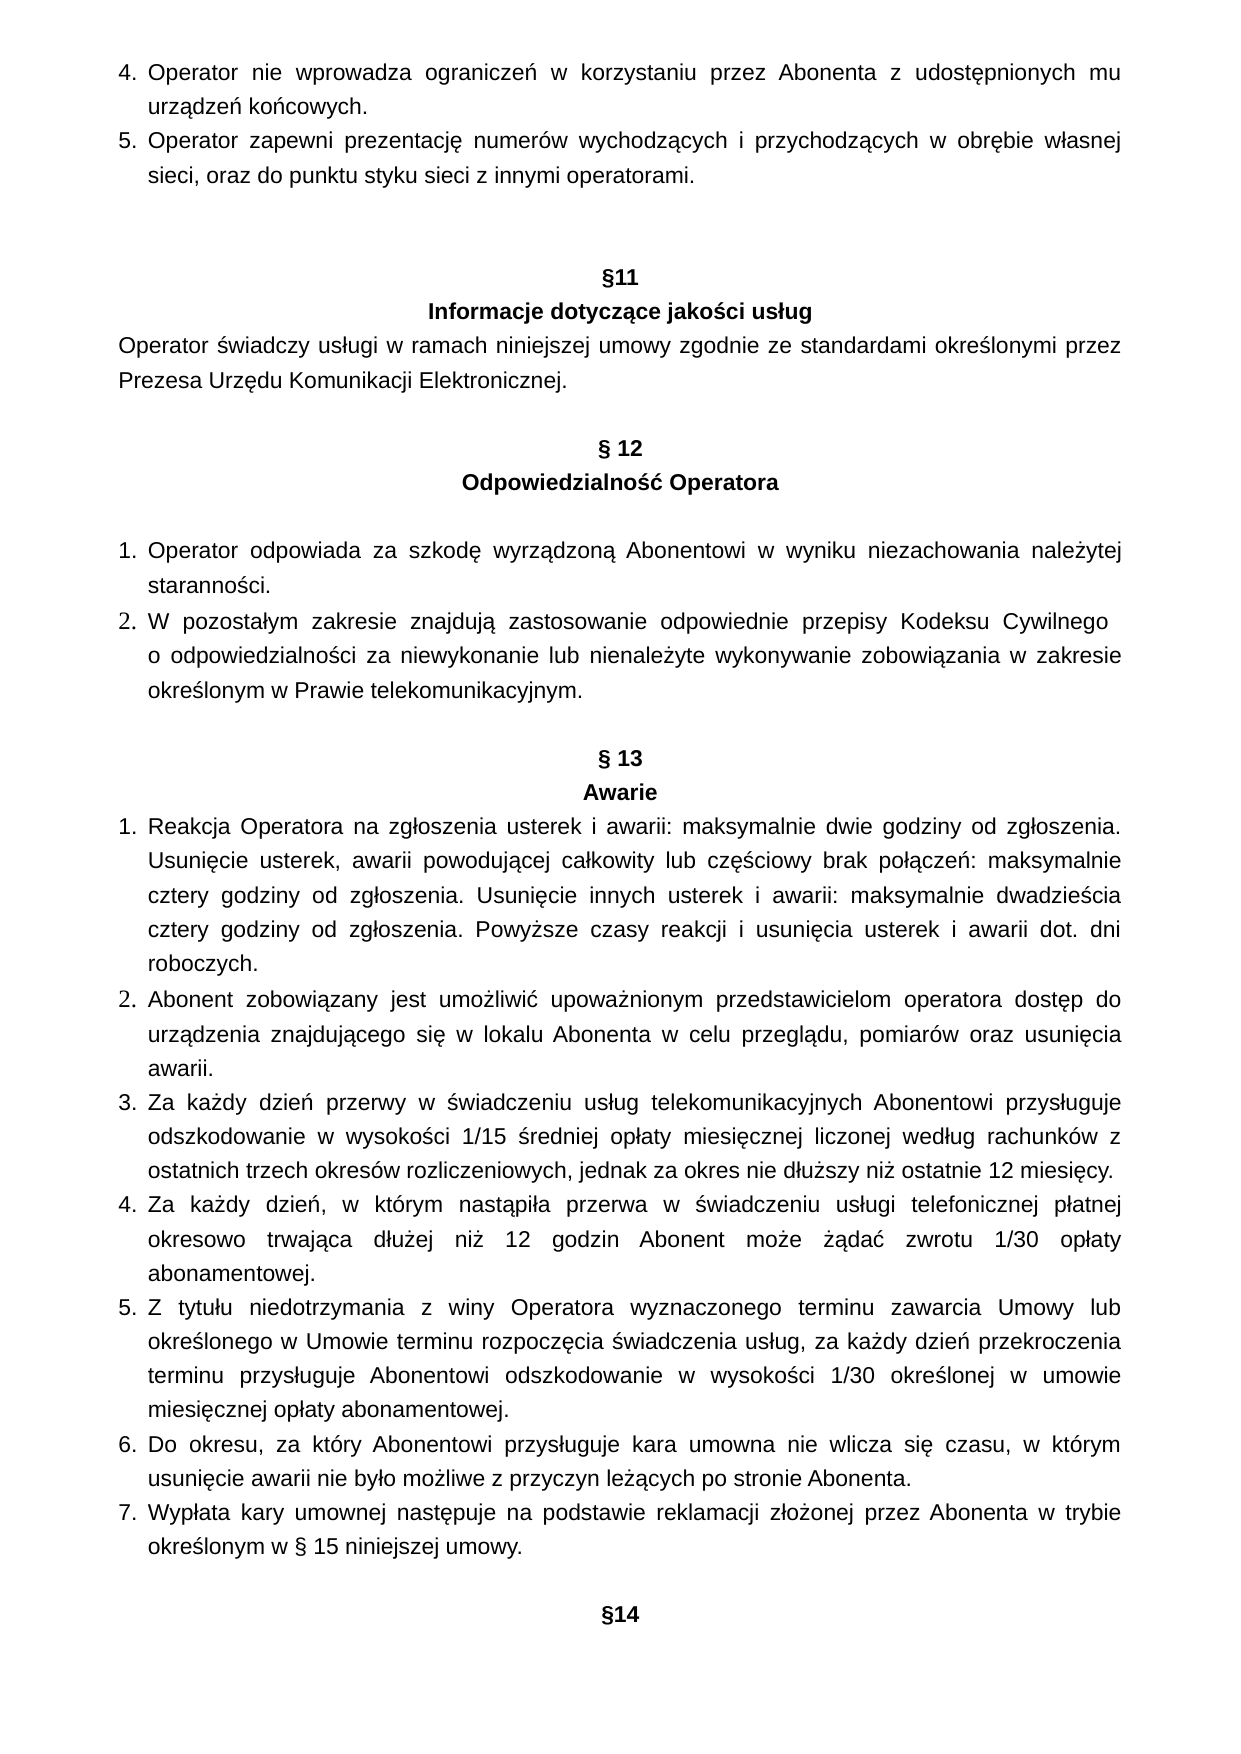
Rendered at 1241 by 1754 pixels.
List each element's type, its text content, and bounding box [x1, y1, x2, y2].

list Wypłata kary umownej następuje na podstawie reklamacji złożonej przez Abonenta w trybie określonym w § 15 niniejszej umowy. [118, 1499, 1122, 1559]
list Za każdy dzień, w którym nastąpiła przerwa w świadczeniu usługi telefonicznej płatnej okresowo trwająca dłużej niż 12 godzin Abonent może żądać zwrotu 1/30 opłaty abonamentowej. [118, 1191, 1122, 1286]
text Operator świadczy usługi w ramach niniejszej umowy zgodnie ze standardami określonymi przez Prezesa Urzędu Komunikacji Elektronicznej. [118, 332, 1122, 393]
list Za każdy dzień przerwy w świadczeniu usług telekomunikacyjnych Abonentowi przysługuje odszkodowanie w wysokości 1/15 średniej opłaty miesięcznej liczonej według rachunków z ostatnich trzech okresów rozliczeniowych, jednak za okres nie dłuższy niż ostatnie 12 miesięcy. [118, 1089, 1122, 1184]
list Operator nie wprowadza ograniczeń w korzystaniu przez Abonenta z udostępnionych mu urządzeń końcowych. [118, 59, 1122, 120]
text Awarie [118, 779, 1122, 805]
text §14 [118, 1601, 1122, 1628]
list Operator odpowiada za szkodę wyrządzoną Abonentowi w wyniku niezachowania należytej staranności. [118, 537, 1122, 598]
list Reakcja Operatora na zgłoszenia usterek i awarii: maksymalnie dwie godziny od zgłoszenia. Usunięcie usterek, awarii powodującej całkowity lub częściowy brak połączeń: maksymalnie cztery godziny od zgłoszenia. Usunięcie innych usterek i awarii: maksymalnie dwadzieścia cztery godziny od zgłoszenia. Powyższe czasy reakcji i usunięcia usterek i awarii dot. dni roboczych. [118, 813, 1122, 976]
text Informacje dotyczące jakości usług [118, 298, 1122, 325]
text §11 [118, 230, 1122, 291]
list Operator zapewni prezentację numerów wychodzących i przychodzących w obrębie własnej sieci, oraz do punktu styku sieci z innymi operatorami. [118, 127, 1122, 188]
list Abonent zobowiązany jest umożliwić upoważnionym przedstawicielom operatora dostęp do urządzenia znajdującego się w lokalu Abonenta w celu przeglądu, pomiarów oraz usunięcia awarii. [118, 984, 1122, 1081]
list W pozostałym zakresie znajdują zastosowanie odpowiednie przepisy Kodeksu Cywilnego o odpowiedzialności za niewykonanie lub nienależyte wykonywanie zobowiązania w zakresie określonym w Prawie telekomunikacyjnym. [118, 606, 1122, 703]
text Odpowiedzialność Operatora [118, 469, 1122, 496]
text § 12 [118, 435, 1122, 461]
list Z tytułu niedotrzymania z winy Operatora wyznaczonego terminu zawarcia Umowy lub określonego w Umowie terminu rozpoczęcia świadczenia usług, za każdy dzień przekroczenia terminu przysługuje Abonentowi odszkodowanie w wysokości 1/30 określonej w umowie miesięcznej opłaty abonamentowej. [118, 1294, 1122, 1423]
list Do okresu, za który Abonentowi przysługuje kara umowna nie wlicza się czasu, w którym usunięcie awarii nie było możliwe z przyczyn leżących po stronie Abonenta. [118, 1431, 1122, 1491]
text § 13 [118, 745, 1122, 771]
